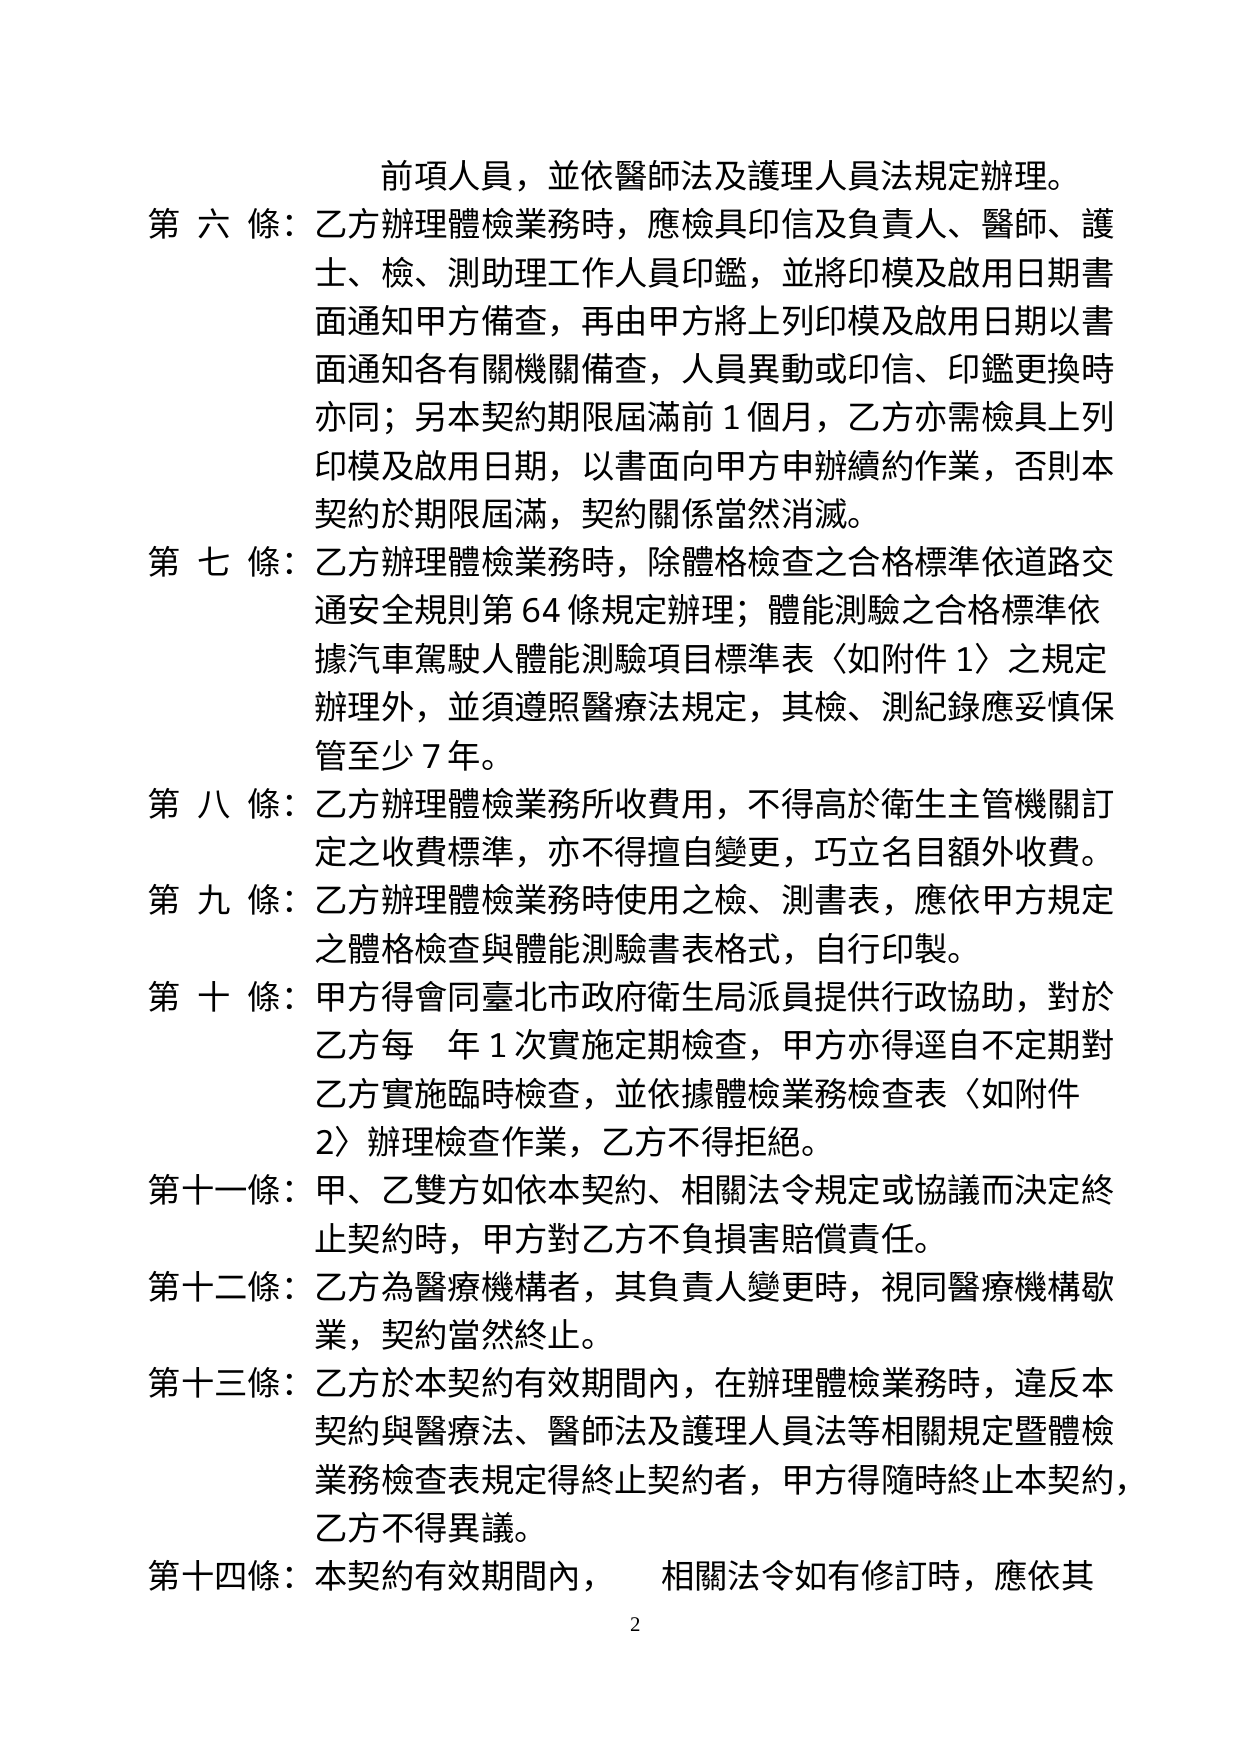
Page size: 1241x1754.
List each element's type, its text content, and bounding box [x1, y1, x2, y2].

text 第十四條：本契約有效期間內，相關法令如有修訂時，應依其 [148, 1550, 1122, 1598]
text 第 十 條：甲方得會同臺北市政府衛生局派員提供行政協助，對於乙方每 年1次實施定期檢查，甲方亦得逕自不定期對乙方實施臨時檢查，並依據體檢業務檢查表〈如附件2〉辦理檢查作業，乙方不得拒絕。 [148, 971, 1122, 1164]
text 第十三條：乙方於本契約有效期間內，在辦理體檢業務時，違反本契約與醫療法、醫師法及護理人員法等相關規定暨體檢業務檢查表規定得終止契約者，甲方得隨時終止本契約，乙方不得異議。 [148, 1357, 1122, 1550]
text 第 六 條：乙方辦理體檢業務時，應檢具印信及負責人、醫師、護士、檢、測助理工作人員印鑑，並將印模及啟用日期書面通知甲方備查，再由甲方將上列印模及啟用日期以書面通知各有關機關備查，人員異動或印信、印鑑更換時亦同；另本契約期限屆滿前1個月，乙方亦需檢具上列印模及啟用日期，以書面向甲方申辦續約作業，否則本契約於期限屆滿，契約關係當然消滅。 [148, 198, 1122, 536]
text 第十一條：甲、乙雙方如依本契約、相關法令規定或協議而決定終止契約時，甲方對乙方不負損害賠償責任。 [148, 1164, 1122, 1261]
text 第 七 條：乙方辦理體檢業務時，除體格檢查之合格標準依道路交通安全規則第64條規定辦理；體能測驗之合格標準依據汽車駕駛人體能測驗項目標準表〈如附件1〉之規定辦理外，並須遵照醫療法規定，其檢、測紀錄應妥慎保管至少7年。 [148, 536, 1122, 778]
text 前項人員，並依醫師法及護理人員法規定辦理。 [347, 150, 1122, 198]
text 第 九 條：乙方辦理體檢業務時使用之檢、測書表，應依甲方規定之體格檢查與體能測驗書表格式，自行印製。 [148, 874, 1122, 971]
text 第十二條：乙方為醫療機構者，其負責人變更時，視同醫療機構歇業，契約當然終止。 [148, 1261, 1122, 1357]
text 第 八 條：乙方辦理體檢業務所收費用，不得高於衛生主管機關訂定之收費標準，亦不得擅自變更，巧立名目額外收費。 [148, 778, 1122, 874]
